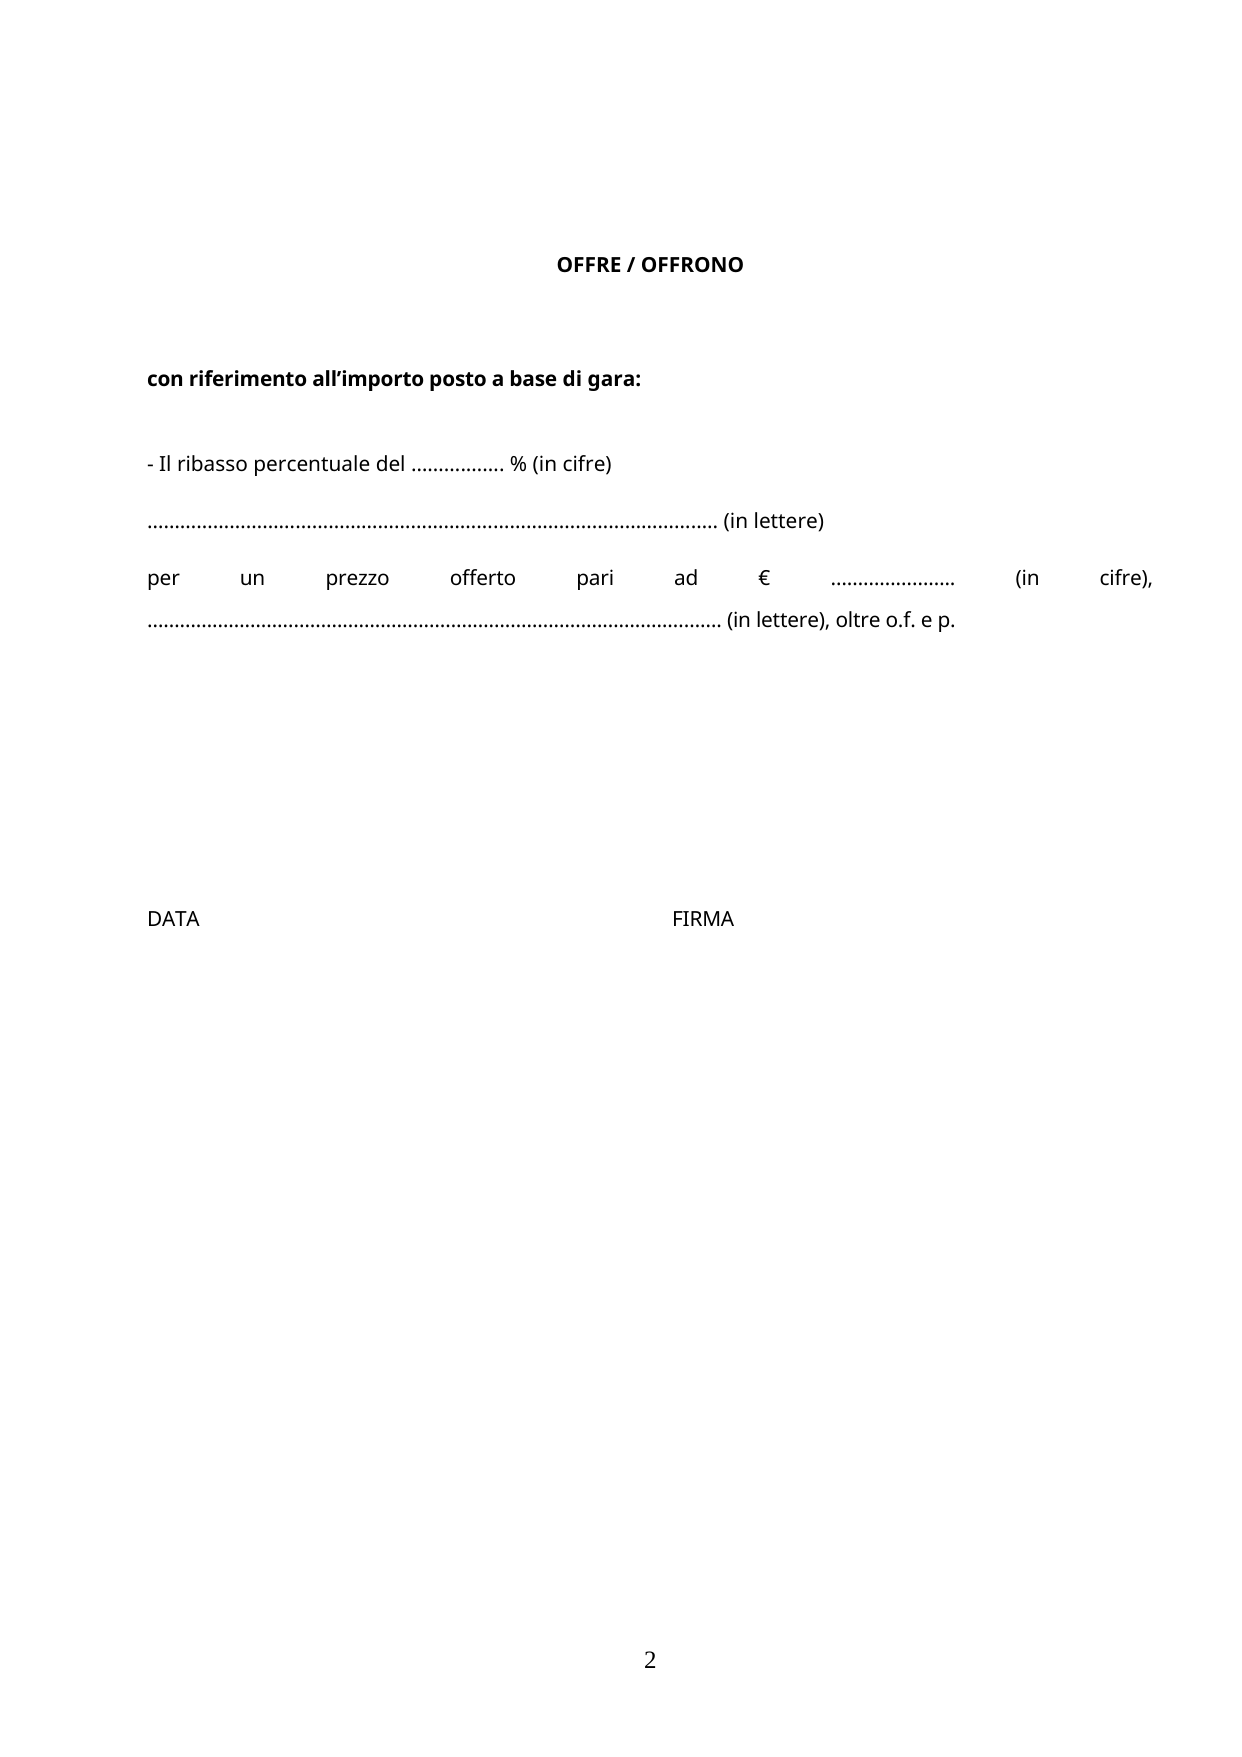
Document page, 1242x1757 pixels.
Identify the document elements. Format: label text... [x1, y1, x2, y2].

text DATA FIRMA [147, 904, 1153, 932]
text OFFRE / OFFRONO [147, 250, 1153, 278]
text - Il ribasso percentuale del ……….……. % (in cifre) [147, 449, 1153, 477]
text con riferimento all’importo posto a base di gara: [147, 364, 1153, 392]
text ………………………………………………………………………………………….. (in lettere) [147, 506, 1153, 534]
text per un prezzo offerto pari ad € ………………….. (in cifre), ……………………………………………………………………………………………. (in lettere), oltre o.f. e p. [147, 563, 1153, 634]
